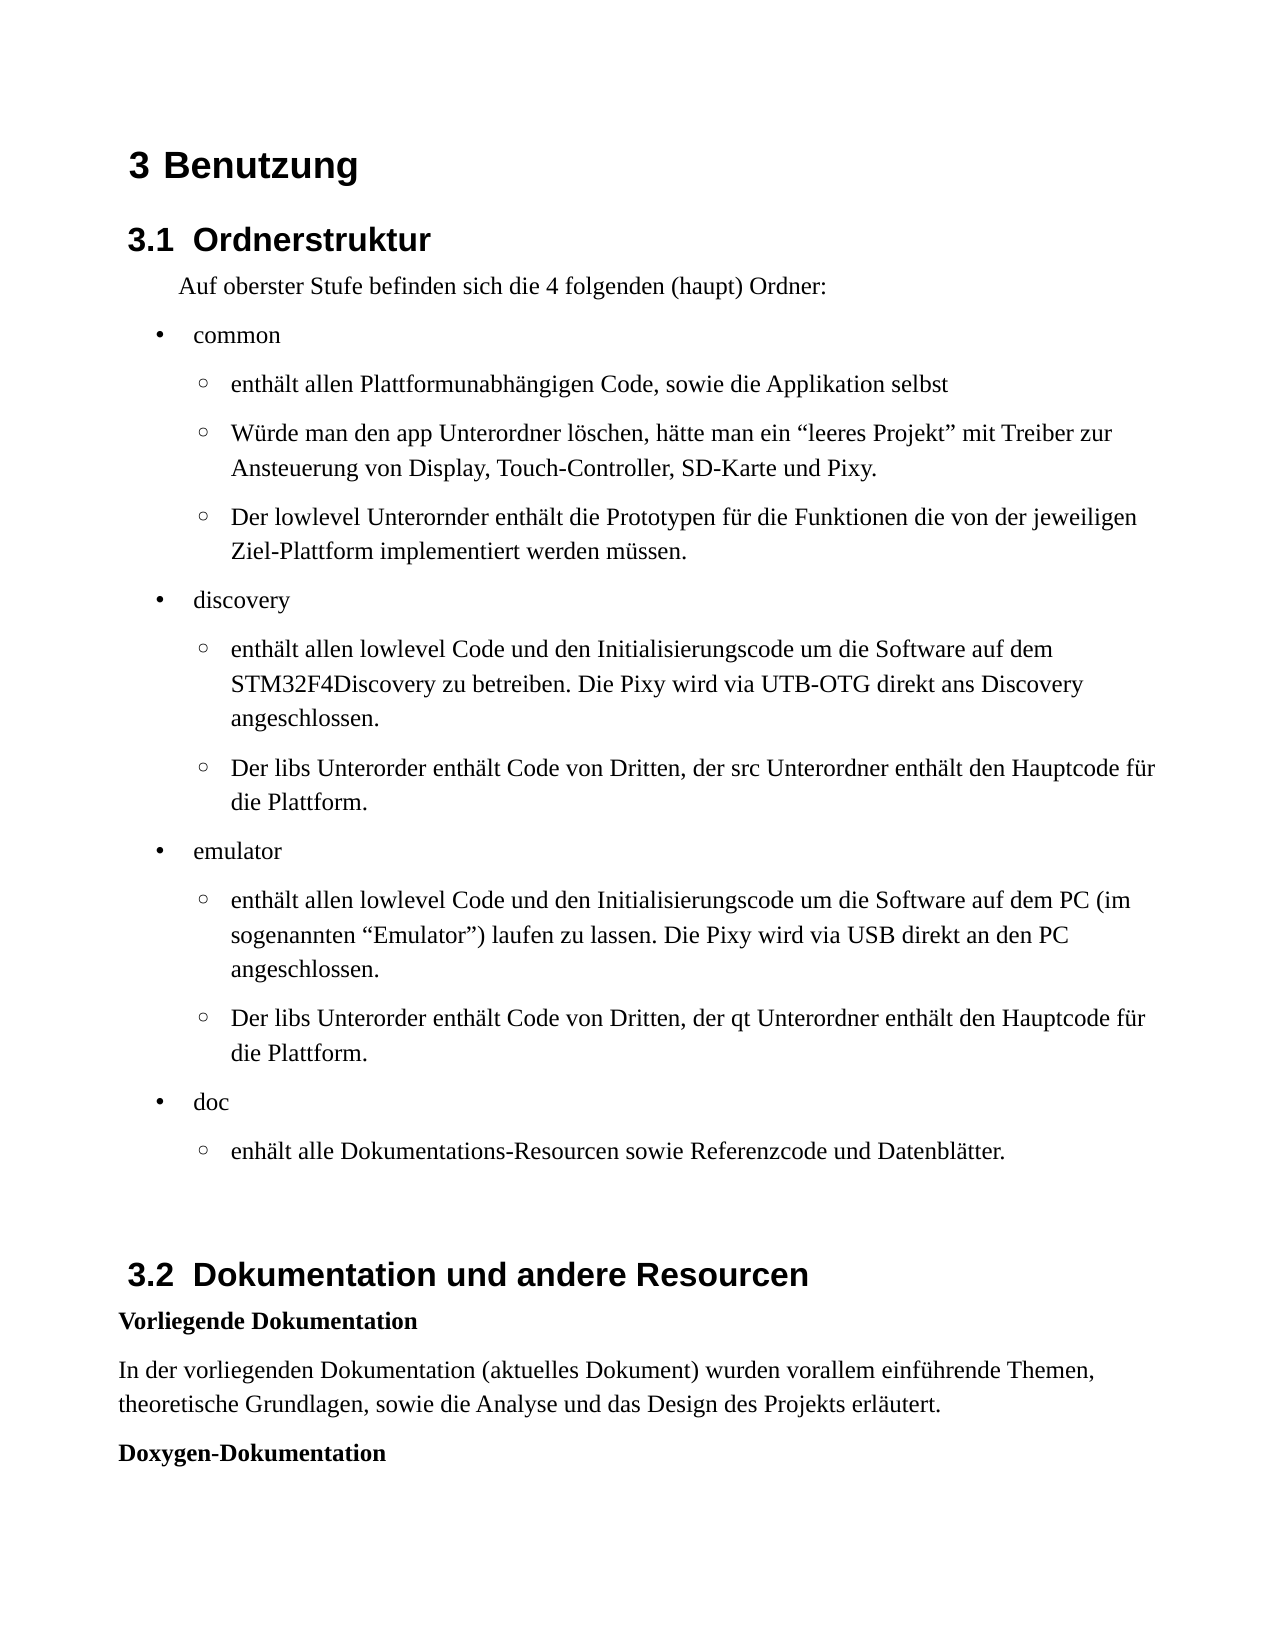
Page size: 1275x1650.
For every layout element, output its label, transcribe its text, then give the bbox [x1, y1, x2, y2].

text In der vorliegenden Dokumentation (aktuelles Dokument) wurden vorallem einführende Themen, theoretische Grundlagen, sowie die Analyse und das Design des Projekts erläutert. [118, 1355, 1157, 1418]
list Der libs Unterorder enthält Code von Dritten, der qt Unterordner enthält den Hauptcode für die Plattform. [193, 1003, 1157, 1066]
list enhält alle Dokumentations-Resourcen sowie Referenzcode und Datenblätter. [193, 1136, 1157, 1164]
text Vorliegende Dokumentation [118, 1306, 1157, 1335]
subtitle Ordnerstruktur [118, 220, 1157, 259]
list enthält allen lowlevel Code und den Initialisierungscode um die Software auf dem PC (im sogenannten “Emulator”) laufen zu lassen. Die Pixy wird via USB direkt an den PC angeschlossen. [193, 885, 1157, 983]
list Würde man den app Unterordner löschen, hätte man ein “leeres Projekt” mit Treiber zur Ansteuerung von Display, Touch-Controller, SD-Karte und Pixy. [193, 418, 1157, 482]
list enthält allen lowlevel Code und den Initialisierungscode um die Software auf dem STM32F4Discovery zu betreiben. Die Pixy wird via UTB-OTG direkt ans Discovery angeschlossen. [193, 634, 1157, 732]
list Der lowlevel Unterornder enthält die Prototypen für die Funktionen die von der jeweiligen Ziel-Plattform implementiert werden müssen. [193, 502, 1157, 565]
text Doxygen-Dokumentation [118, 1438, 1157, 1467]
list enthält allen Plattformunabhängigen Code, sowie die Applikation selbst [193, 369, 1157, 398]
subtitle Benutzung [118, 143, 1157, 187]
list doc [156, 1087, 1157, 1116]
text Auf oberster Stufe befinden sich die 4 folgenden (haupt) Ordner: [118, 271, 1157, 300]
list emulator [156, 836, 1157, 865]
list common [156, 320, 1157, 349]
subtitle Dokumentation und andere Resourcen [118, 1255, 1157, 1293]
list discovery [156, 586, 1157, 614]
list Der libs Unterorder enthält Code von Dritten, der src Unterordner enthält den Hauptcode für die Plattform. [193, 753, 1157, 816]
